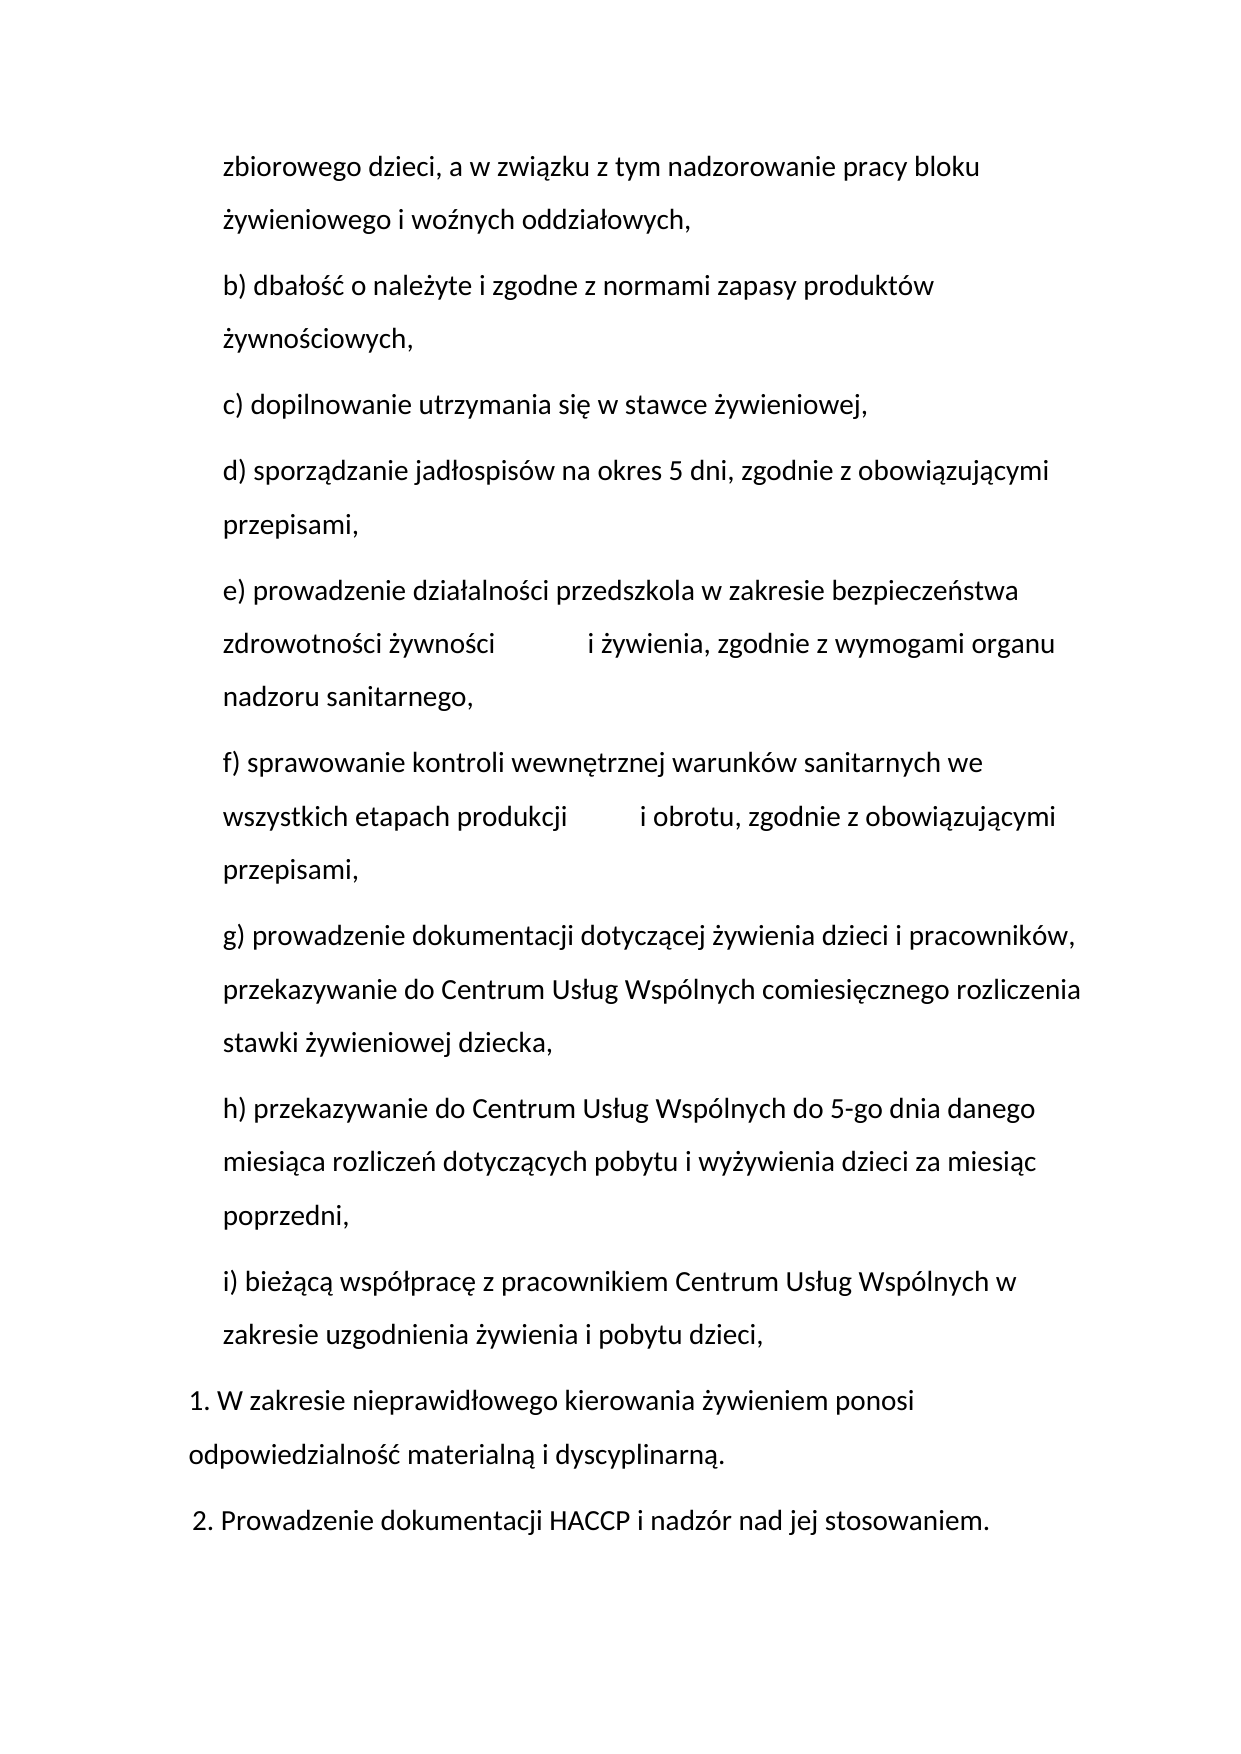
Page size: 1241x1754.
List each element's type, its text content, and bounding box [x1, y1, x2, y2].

list 2. Prowadzenie dokumentacji HACCP i nadzór nad jej stosowaniem. [146, 1502, 1093, 1537]
list zbiorowego dzieci, a w związku z tym nadzorowanie pracy bloku żywieniowego i woźnych oddziałowych, [185, 148, 1093, 237]
list b) dbałość o należyte i zgodne z normami zapasy produktów żywnościowych, [185, 267, 1093, 356]
list d) sporządzanie jadłospisów na okres 5 dni, zgodnie z obowiązującymi przepisami, [185, 452, 1093, 541]
list h) przekazywanie do Centrum Usług Wspólnych do 5-go dnia danego miesiąca rozliczeń dotyczących pobytu i wyżywienia dzieci za miesiąc poprzedni, [185, 1090, 1093, 1233]
list c) dopilnowanie utrzymania się w stawce żywieniowej, [185, 386, 1093, 422]
list i) bieżącą współpracę z pracownikiem Centrum Usług Wspólnych w zakresie uzgodnienia żywienia i pobytu dzieci, [185, 1263, 1093, 1352]
list e) prowadzenie działalności przedszkola w zakresie bezpieczeństwa zdrowotności żywności i żywienia, zgodnie z wymogami organu nadzoru sanitarnego, [185, 572, 1093, 714]
list 1. W zakresie nieprawidłowego kierowania żywieniem ponosi odpowiedzialność materialną i dyscyplinarną. [188, 1382, 1093, 1471]
list f) sprawowanie kontroli wewnętrznej warunków sanitarnych we wszystkich etapach produkcji i obrotu, zgodnie z obowiązującymi przepisami, [185, 744, 1093, 887]
list g) prowadzenie dokumentacji dotyczącej żywienia dzieci i pracowników, przekazywanie do Centrum Usług Wspólnych comiesięcznego rozliczenia stawki żywieniowej dziecka, [185, 917, 1093, 1060]
